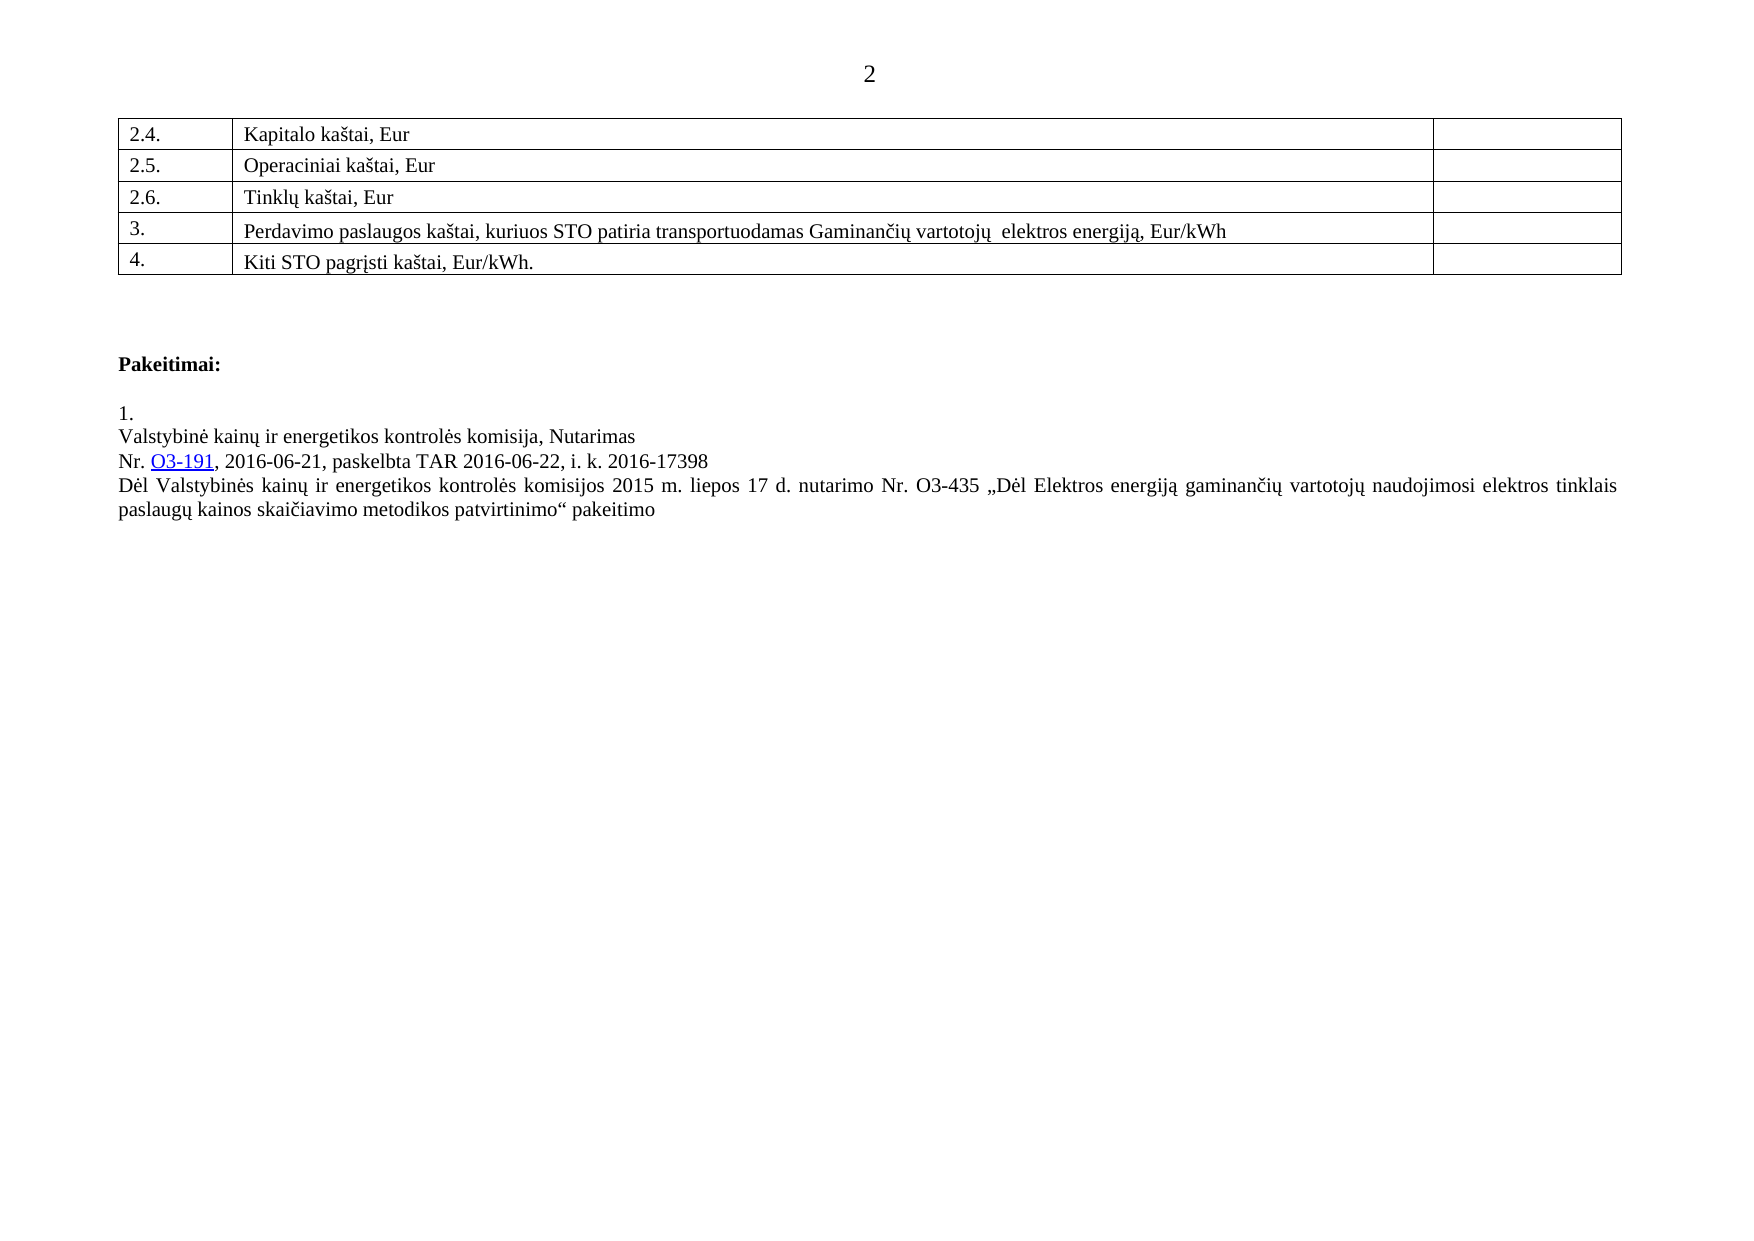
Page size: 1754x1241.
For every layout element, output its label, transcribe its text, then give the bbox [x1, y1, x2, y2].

table_cell Operaciniai kaštai, Eur [233, 150, 1433, 181]
table_cell [1434, 182, 1621, 212]
table_cell [1434, 244, 1621, 274]
text Dėl Valstybinės kainų ir energetikos kontrolės komisijos 2015 m. liepos 17 d. nutarimo Nr. O3-435 „Dėl Elektros energiją gaminančių vartotojų naudojimosi elektros tinklais paslaugų kainos skaičiavimo metodikos patvirtinimo“ pakeitimo [118, 473, 1621, 521]
text 1. [118, 400, 1621, 424]
table_cell Tinklų kaštai, Eur [233, 182, 1433, 212]
table_cell 3. [119, 213, 232, 243]
table_cell Kiti STO pagrįsti kaštai, Eur/kWh. [233, 244, 1433, 274]
text Pakeitimai: [118, 352, 1621, 376]
table_cell [1434, 119, 1621, 149]
table_cell Kapitalo kaštai, Eur [233, 119, 1433, 149]
table_cell 4. [119, 244, 232, 274]
table_cell 2.5. [119, 150, 232, 181]
table_cell Perdavimo paslaugos kaštai, kuriuos STO patiria transportuodamas Gaminančių vartotojų elektros energiją, Eur/kWh [233, 213, 1433, 243]
table_cell [1434, 150, 1621, 181]
text Valstybinė kainų ir energetikos kontrolės komisija, Nutarimas [118, 424, 1621, 448]
table_cell 2.6. [119, 182, 232, 212]
table_cell [1434, 213, 1621, 243]
text Nr. O3-191, 2016-06-21, paskelbta TAR 2016-06-22, i. k. 2016-17398 [118, 448, 1621, 473]
table_cell 2.4. [119, 119, 232, 149]
